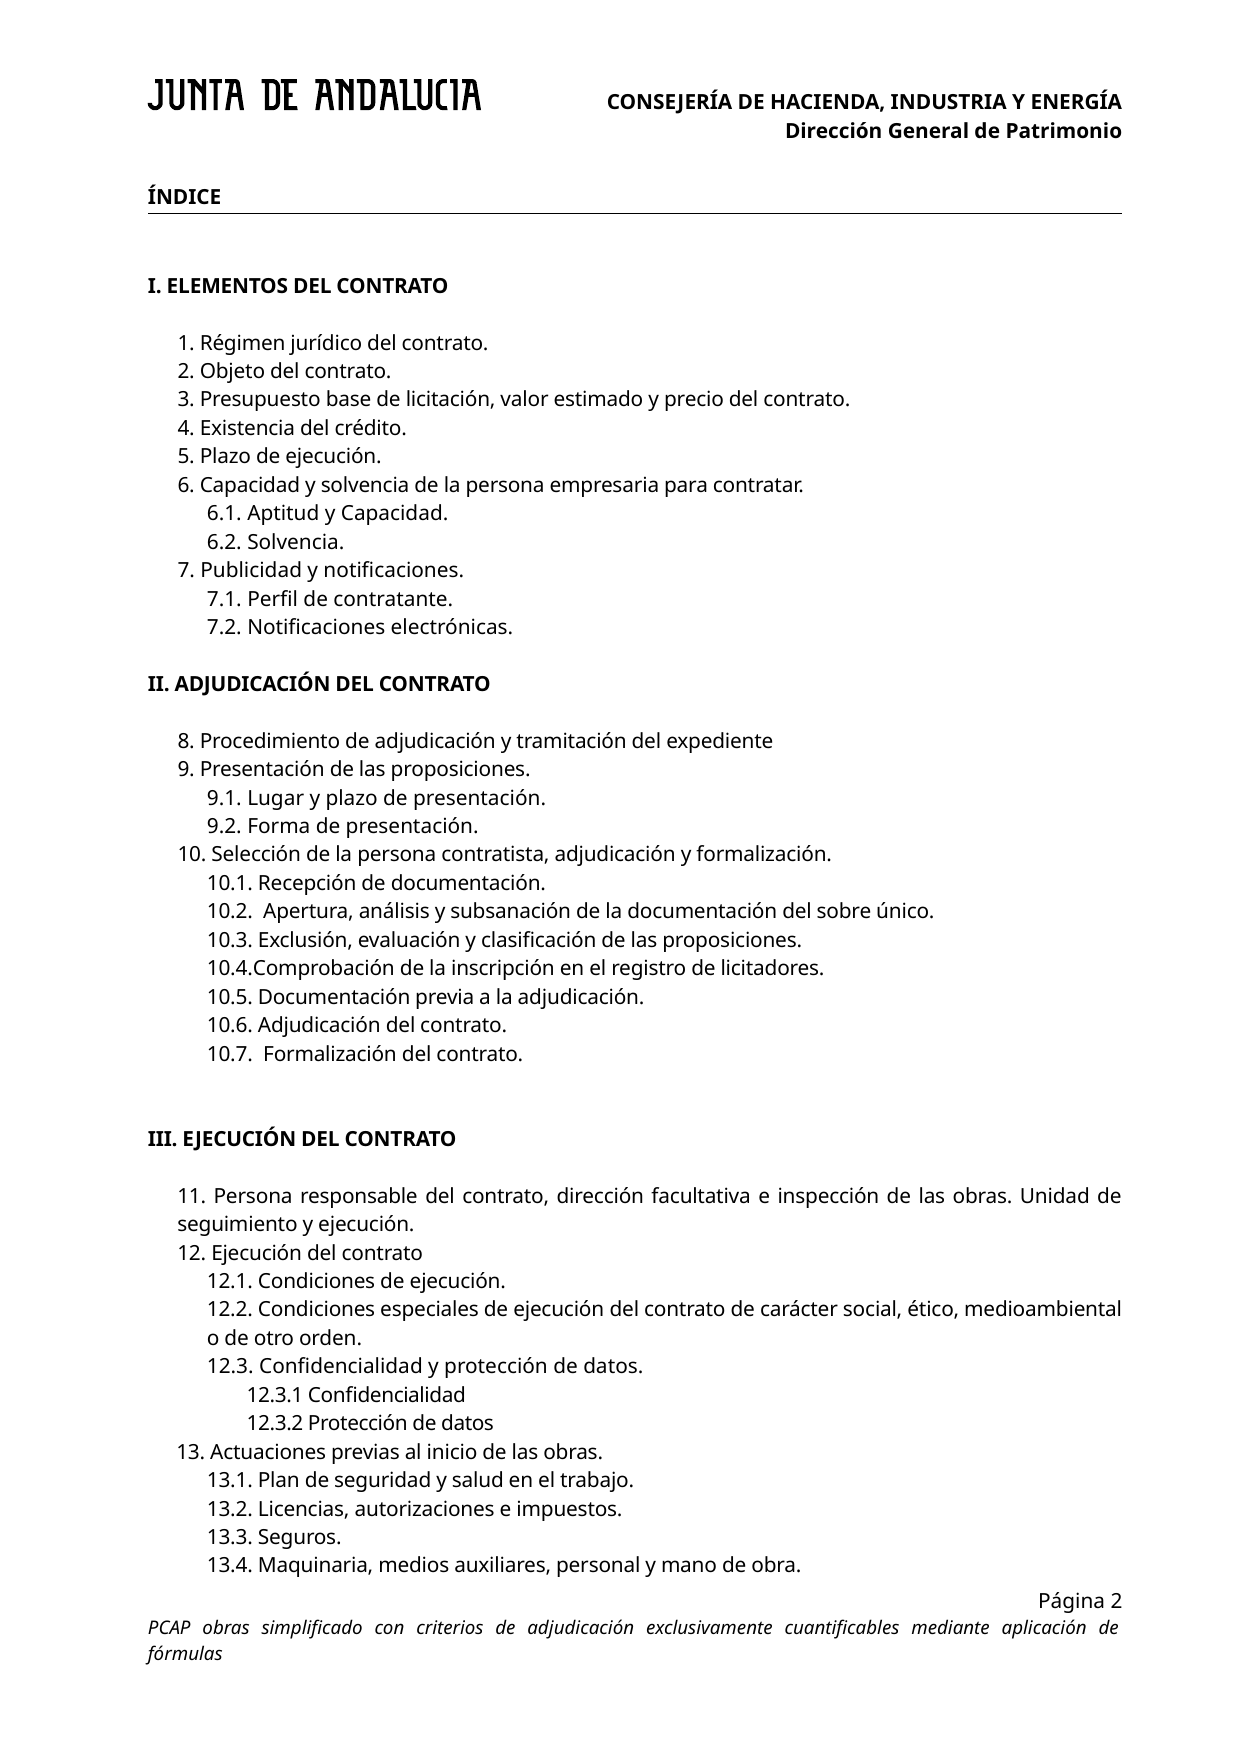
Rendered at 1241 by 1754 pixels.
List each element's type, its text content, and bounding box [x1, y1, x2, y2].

text 10.6. Adjudicación del contrato. [207, 1010, 1122, 1039]
text 7. Publicidad y notificaciones. [177, 555, 1122, 584]
text 9.2. Forma de presentación. [207, 811, 1122, 839]
text 12.2. Condiciones especiales de ejecución del contrato de carácter social, ético, medioambiental o de otro orden. [207, 1294, 1122, 1351]
text 7.2. Notificaciones electrónicas. [207, 612, 1122, 641]
text 12.3.2 Protección de datos [207, 1408, 1122, 1437]
text 3. Presupuesto base de licitación, valor estimado y precio del contrato. [177, 384, 1122, 413]
text 6.2. Solvencia. [207, 527, 1122, 555]
text 13.1. Plan de seguridad y salud en el trabajo. [207, 1465, 1122, 1494]
text 12. Ejecución del contrato [177, 1238, 1122, 1266]
text 5. Plazo de ejecución. [177, 441, 1122, 470]
text 10.3. Exclusión, evaluación y clasificación de las proposiciones. [207, 925, 1122, 953]
text 8. Procedimiento de adjudicación y tramitación del expediente [177, 726, 1122, 754]
text 12.1. Condiciones de ejecución. [207, 1266, 1122, 1294]
text 11. Persona responsable del contrato, dirección facultativa e inspección de las obras. Unidad de seguimiento y ejecución. [177, 1181, 1122, 1238]
text 9.1. Lugar y plazo de presentación. [207, 783, 1122, 811]
text 10.1. Recepción de documentación. [207, 868, 1122, 896]
text 7.1. Perfil de contratante. [207, 584, 1122, 612]
text ÍNDICE [148, 182, 1122, 213]
text 13.4. Maquinaria, medios auxiliares, personal y mano de obra. [207, 1551, 1122, 1579]
text 10.4.Comprobación de la inscripción en el registro de licitadores. [207, 953, 1122, 982]
text 13.3. Seguros. [207, 1522, 1122, 1551]
text 10.5. Documentación previa a la adjudicación. [207, 982, 1122, 1010]
text III. EJECUCIÓN DEL CONTRATO [148, 1124, 1122, 1152]
text 6. Capacidad y solvencia de la persona empresaria para contratar. [177, 470, 1122, 498]
text I. ELEMENTOS DEL CONTRATO [148, 271, 1122, 299]
text 1. Régimen jurídico del contrato. [177, 328, 1122, 356]
text 10.7. Formalización del contrato. [207, 1039, 1122, 1067]
text 10. Selección de la persona contratista, adjudicación y formalización. [177, 839, 1122, 868]
text 10.2. Apertura, análisis y subsanación de la documentación del sobre único. [207, 896, 1122, 925]
text 4. Existencia del crédito. [177, 413, 1122, 441]
text 2. Objeto del contrato. [177, 356, 1122, 384]
text 9. Presentación de las proposiciones. [177, 754, 1122, 783]
text 6.1. Aptitud y Capacidad. [207, 498, 1122, 527]
text II. ADJUDICACIÓN DEL CONTRATO [148, 669, 1122, 697]
text 12.3.1 Confidencialidad [207, 1380, 1122, 1408]
text 12.3. Confidencialidad y protección de datos. [207, 1351, 1122, 1380]
text 13. Actuaciones previas al inicio de las obras. [176, 1437, 1122, 1465]
text 13.2. Licencias, autorizaciones e impuestos. [207, 1494, 1122, 1522]
